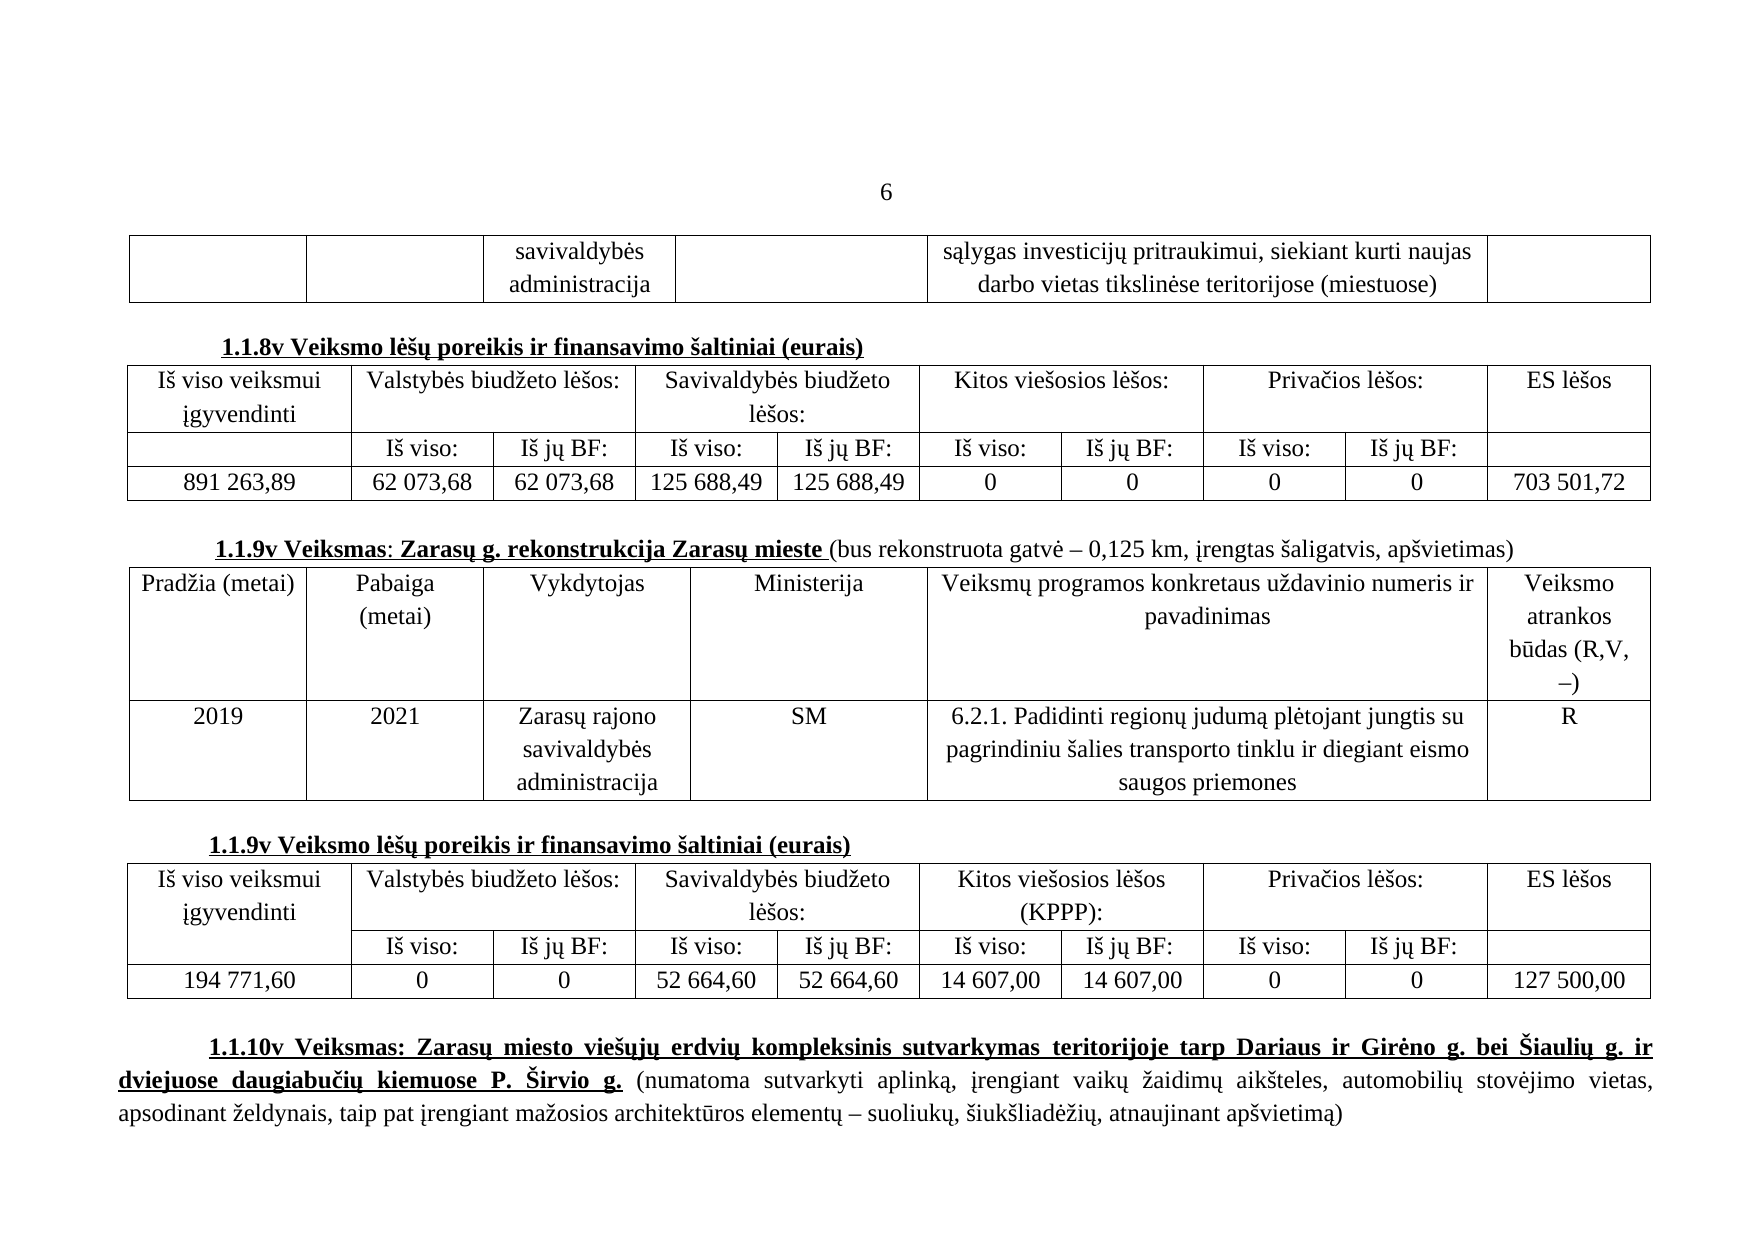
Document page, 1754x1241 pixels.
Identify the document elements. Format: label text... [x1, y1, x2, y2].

table_cell Iš viso: [920, 433, 1061, 466]
table_cell 703 501,72 [1488, 467, 1650, 500]
text 1.1.9v Veiksmas: Zarasų g. rekonstrukcija Zarasų mieste (bus rekonstruota gatvė – 0,125 km, įrengtas šaligatvis, apšvietimas) [118, 534, 1654, 563]
table_header Ministerija [691, 568, 927, 700]
table_cell 194 771,60 [128, 965, 351, 998]
table_cell Iš jų BF: [1062, 433, 1203, 466]
table_cell Iš jų BF: [1346, 931, 1487, 964]
table_cell Iš jų BF: [494, 931, 635, 964]
table_cell 0 [1204, 965, 1345, 998]
table_cell Iš jų BF: [1346, 433, 1487, 466]
table_cell Iš viso: [636, 931, 777, 964]
table_cell Iš jų BF: [494, 433, 635, 466]
table_cell SM [691, 701, 927, 800]
table_cell sąlygas investicijų pritraukimui, siekiant kurti naujas darbo vietas tikslinėse teritorijose (miestuose) [928, 236, 1487, 302]
table_cell 62 073,68 [352, 467, 493, 500]
table_header ES lėšos [1488, 366, 1650, 432]
table_cell 0 [352, 965, 493, 998]
table_cell 891 263,89 [128, 467, 351, 500]
table_cell 125 688,49 [778, 467, 919, 500]
table_cell 52 664,60 [636, 965, 777, 998]
table_cell 0 [1346, 467, 1487, 500]
table_header Kitos viešosios lėšos: [920, 366, 1203, 432]
table_cell [130, 236, 306, 302]
table_cell [128, 433, 351, 466]
table_cell 2021 [307, 701, 483, 800]
table_header Privačios lėšos: [1204, 864, 1487, 930]
table_cell Zarasų rajono savivaldybės administracija [484, 701, 690, 800]
table_cell Iš viso: [1204, 931, 1345, 964]
table_cell 14 607,00 [920, 965, 1061, 998]
table_cell [1488, 931, 1650, 964]
table_cell [307, 236, 483, 302]
text 1.1.9v Veiksmo lėšų poreikis ir finansavimo šaltiniai (eurais) [118, 830, 1654, 859]
text 1.1.8v Veiksmo lėšų poreikis ir finansavimo šaltiniai (eurais) [118, 332, 1654, 360]
table_cell [1488, 433, 1650, 466]
table_header Veiksmo atrankos būdas (R,V, –) [1488, 568, 1650, 700]
table_header Valstybės biudžeto lėšos: [352, 366, 635, 432]
table_cell Iš jų BF: [778, 433, 919, 466]
table_cell 52 664,60 [778, 965, 919, 998]
table_header Iš viso veiksmui įgyvendinti [128, 864, 351, 964]
table_header Vykdytojas [484, 568, 690, 700]
table_cell Iš viso: [352, 931, 493, 964]
table_cell [1488, 236, 1650, 302]
table_header Veiksmų programos konkretaus uždavinio numeris ir pavadinimas [928, 568, 1487, 700]
table_cell 14 607,00 [1062, 965, 1203, 998]
table_cell 6.2.1. Padidinti regionų judumą plėtojant jungtis su pagrindiniu šalies transporto tinklu ir diegiant eismo saugos priemones [928, 701, 1487, 800]
table_header Savivaldybės biudžeto lėšos: [636, 864, 919, 930]
table_cell savivaldybės administracija [484, 236, 675, 302]
table_cell Iš viso: [920, 931, 1061, 964]
table_cell 0 [920, 467, 1061, 500]
table_header Privačios lėšos: [1204, 366, 1487, 432]
table_cell 0 [1204, 467, 1345, 500]
table_cell 0 [1062, 467, 1203, 500]
table_cell 62 073,68 [494, 467, 635, 500]
table_header ES lėšos [1488, 864, 1650, 930]
table_cell 127 500,00 [1488, 965, 1650, 998]
table_header Iš viso veiksmui įgyvendinti [128, 366, 351, 432]
table_cell Iš viso: [352, 433, 493, 466]
table_header Kitos viešosios lėšos (KPPP): [920, 864, 1203, 930]
table_cell 0 [494, 965, 635, 998]
table_cell [676, 236, 927, 302]
table_cell 2019 [130, 701, 306, 800]
table_cell 0 [1346, 965, 1487, 998]
text 1.1.10v Veiksmas: Zarasų miesto viešųjų erdvių kompleksinis sutvarkymas teritorijoje tarp Dariaus ir Girėno g. bei Šiaulių g. ir dviejuose daugiabučių kiemuose P. Širvio g. (numatoma sutvarkyti aplinką, įrengiant vaikų žaidimų aikšteles, automobilių stovėjimo vietas, apsodinant želdynais, taip pat įrengiant mažosios architektūros elementų – suoliukų, šiukšliadėžių, atnaujinant apšvietimą) [118, 1032, 1654, 1127]
table_cell 125 688,49 [636, 467, 777, 500]
table_header Pabaiga (metai) [307, 568, 483, 700]
table_cell Iš jų BF: [1062, 931, 1203, 964]
table_header Valstybės biudžeto lėšos: [352, 864, 635, 930]
table_header Savivaldybės biudžeto lėšos: [636, 366, 919, 432]
table_cell R [1488, 701, 1650, 800]
table_header Pradžia (metai) [130, 568, 306, 700]
table_cell Iš viso: [636, 433, 777, 466]
table_cell Iš jų BF: [778, 931, 919, 964]
table_cell Iš viso: [1204, 433, 1345, 466]
